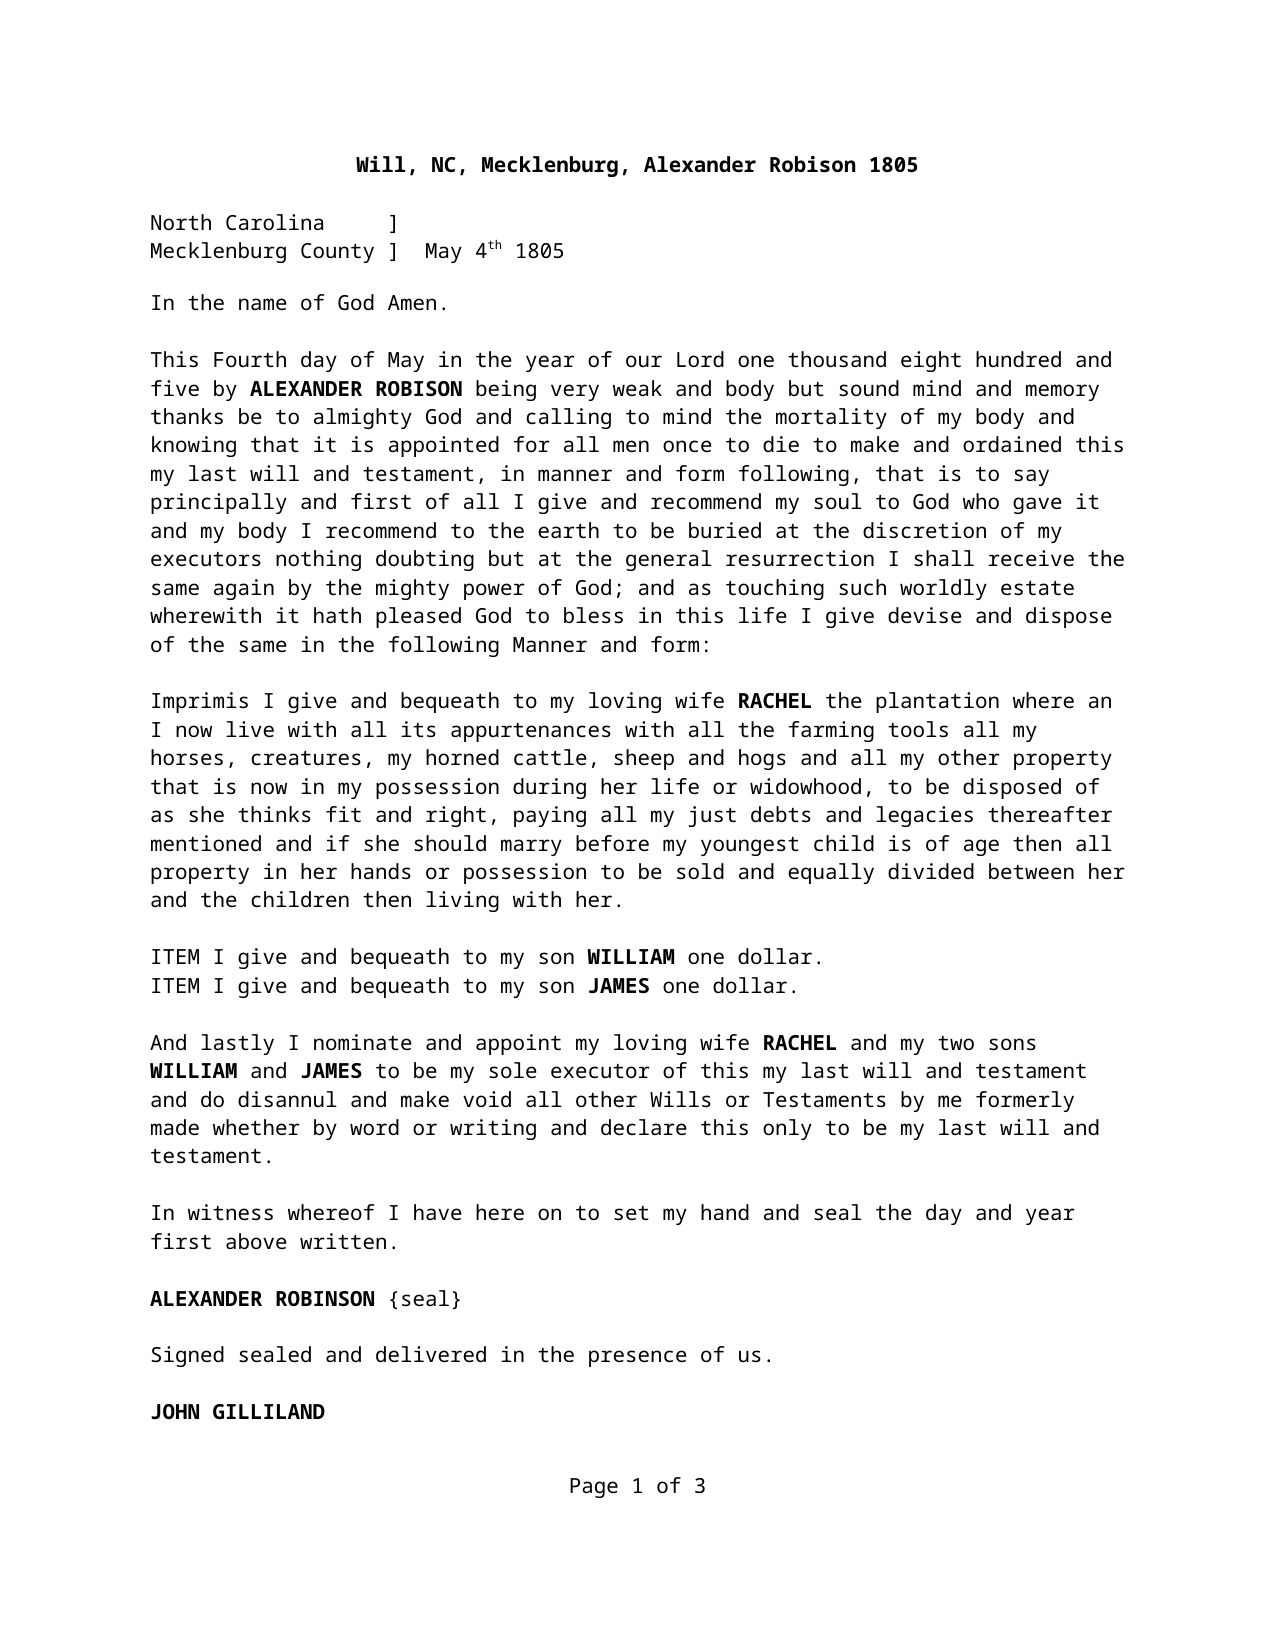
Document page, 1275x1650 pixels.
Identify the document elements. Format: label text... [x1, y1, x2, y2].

text North Carolina ] [150, 208, 1125, 236]
text Signed sealed and delivered in the presence of us. [150, 1341, 1125, 1369]
text And lastly I nominate and appoint my loving wife Rachel and my two sons William and James to be my sole executor of this my last will and testament and do disannul and make void all other Wills or Testaments by me formerly made whether by word or writing and declare this only to be my last will and testament. [150, 1028, 1125, 1170]
text Imprimis I give and bequeath to my loving wife Rachel the plantation where an I now live with all its appurtenances with all the farming tools all my horses, creatures, my horned cattle, sheep and hogs and all my other property that is now in my possession during her life or widowhood, to be disposed of as she thinks fit and right, paying all my just debts and legacies thereafter mentioned and if she should marry before my youngest child is of age then all property in her hands or possession to be sold and equally divided between her and the children then living with her. [150, 687, 1125, 914]
text John Gilliland [150, 1397, 1125, 1426]
text Alexander Robinson {seal} [150, 1284, 1125, 1312]
text In witness whereof I have here on to set my hand and seal the day and year first above written. [150, 1198, 1125, 1255]
text This Fourth day of May in the year of our Lord one thousand eight hundred and five by Alexander Robison being very weak and body but sound mind and memory thanks be to almighty God and calling to mind the mortality of my body and knowing that it is appointed for all men once to die to make and ordained this my last will and testament, in manner and form following, that is to say principally and first of all I give and recommend my soul to God who gave it and my body I recommend to the earth to be buried at the discretion of my executors nothing doubting but at the general resurrection I shall receive the same again by the mighty power of God; and as touching such worldly estate wherewith it hath pleased God to bless in this life I give devise and dispose of the same in the following Manner and form: [150, 345, 1125, 658]
text Mecklenburg County ] May 4th 1805 [150, 236, 1125, 265]
text ITEM I give and bequeath to my son James one dollar. [150, 971, 1125, 999]
text ITEM I give and bequeath to my son William one dollar. [150, 942, 1125, 971]
text In the name of God Amen. [150, 288, 1125, 317]
